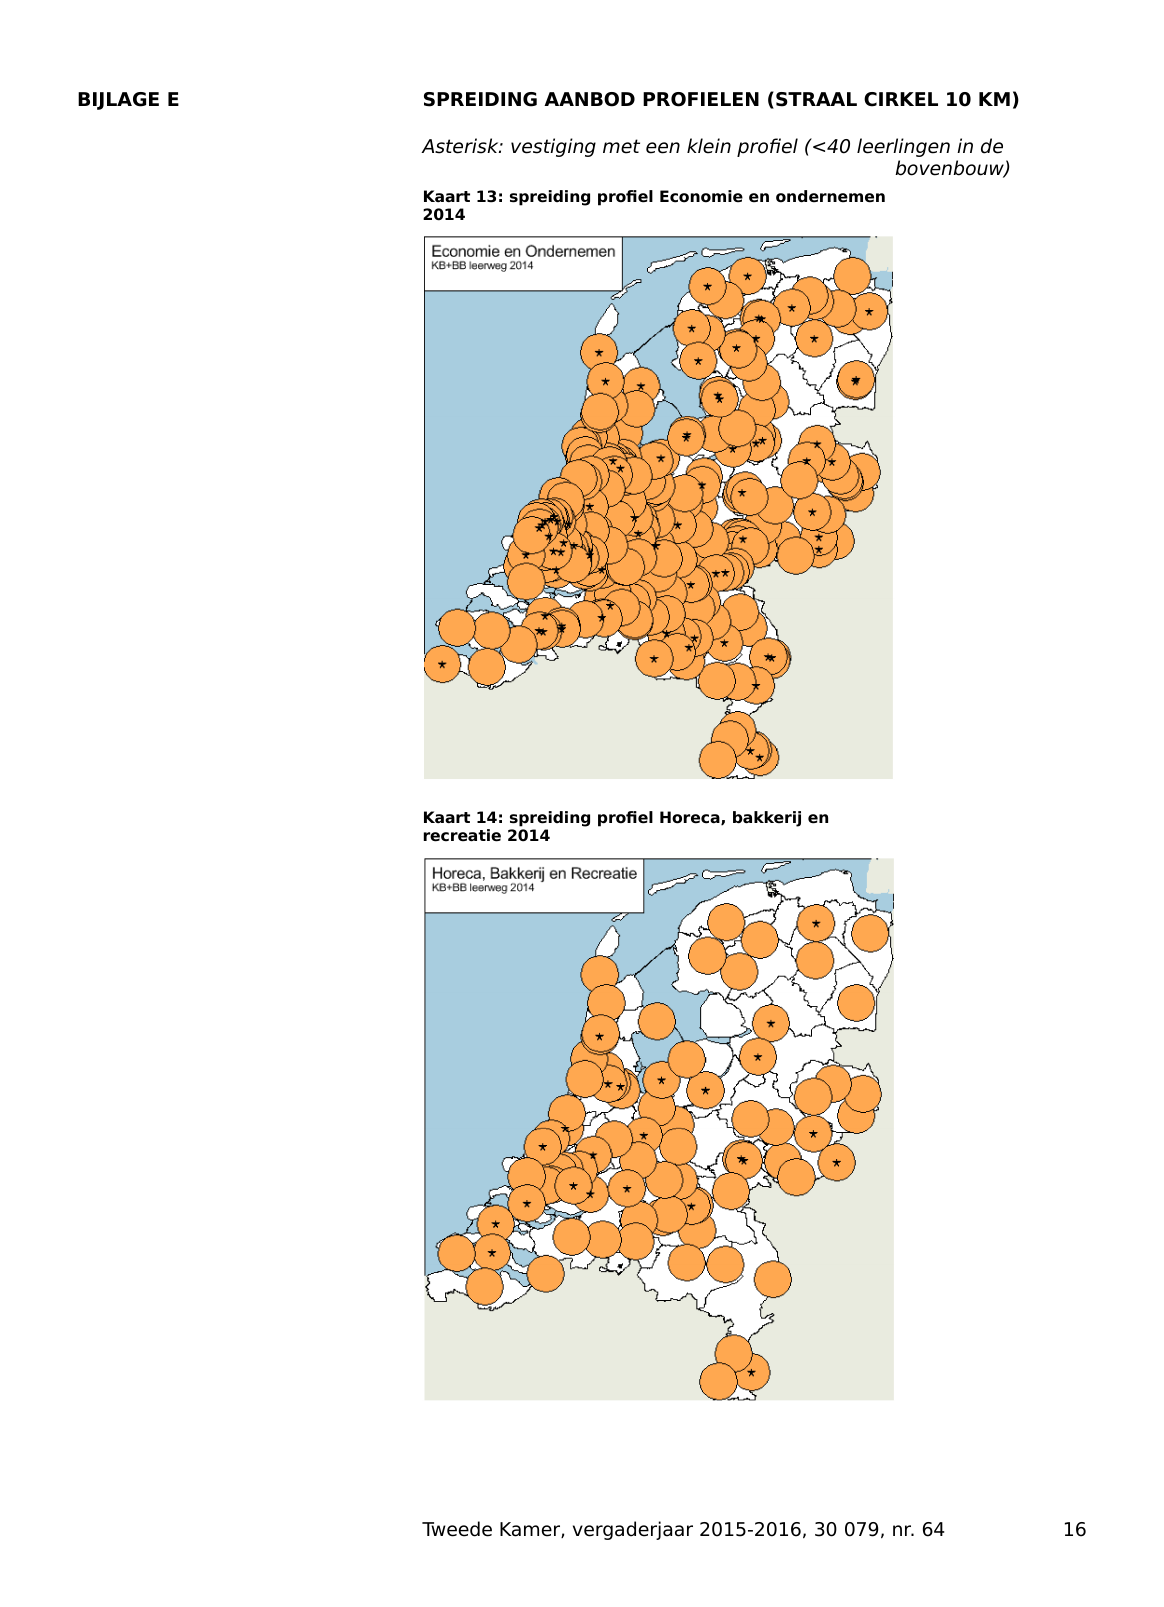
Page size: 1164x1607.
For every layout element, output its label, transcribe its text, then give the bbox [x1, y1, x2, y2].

picture [422, 857, 895, 1401]
text Kaart 14: spreiding profiel Horeca, bakkerij en recreatie 2014 [422, 809, 895, 845]
picture [422, 236, 895, 780]
text Asterisk: vestiging met een klein profiel (<40 leerlingen in de bovenbouw) [422, 136, 1087, 180]
text Kaart 13: spreiding profiel Economie en ondernemen 2014 [422, 188, 895, 224]
subtitle BIJLAGE E SPREIDING AANBOD PROFIELEN (STRAAL CIRKEL 10 KM) [77, 89, 1087, 111]
